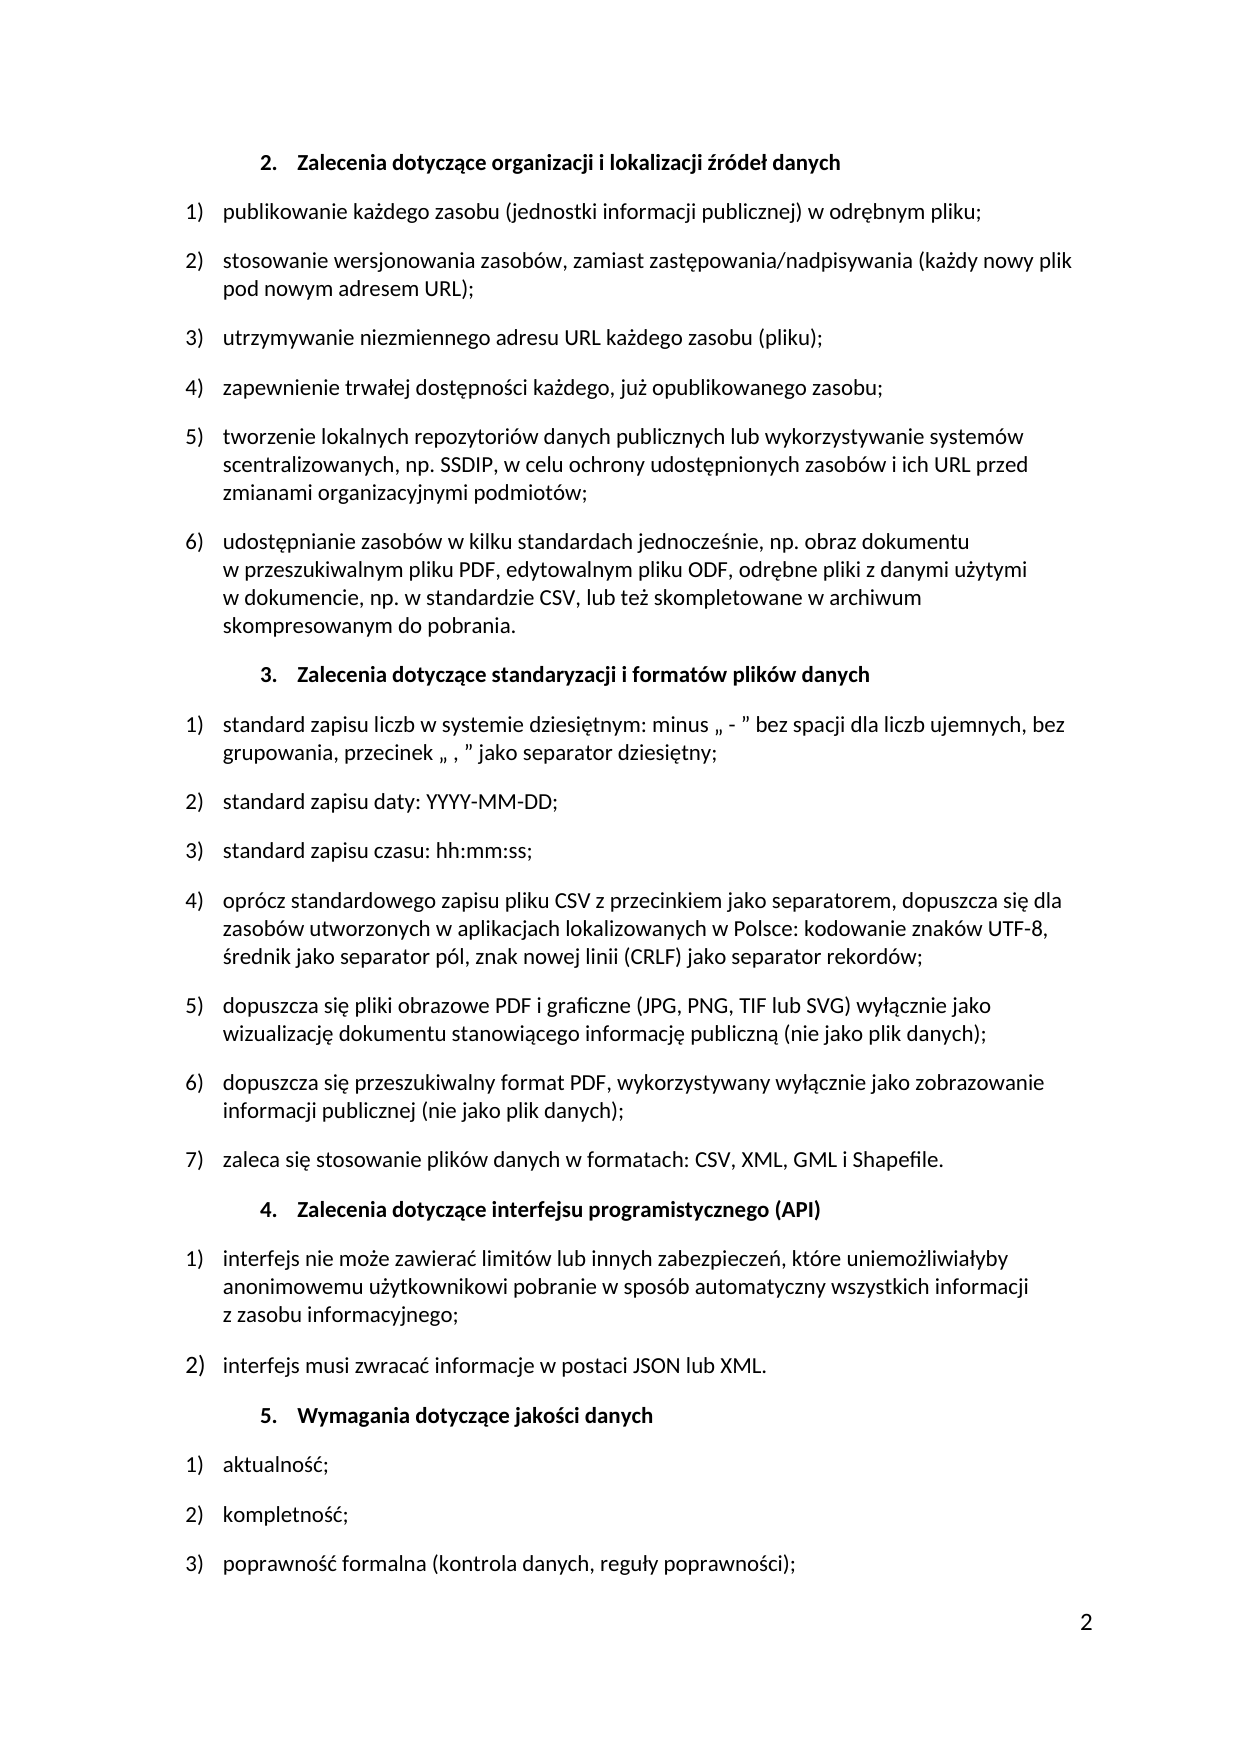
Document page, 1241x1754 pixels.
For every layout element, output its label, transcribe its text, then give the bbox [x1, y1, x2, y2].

list stosowanie wersjonowania zasobów, zamiast zastępowania/nadpisywania (każdy nowy plik pod nowym adresem URL); [185, 246, 1093, 302]
list standard zapisu czasu: hh:mm:ss; [185, 836, 1093, 864]
list oprócz standardowego zapisu pliku CSV z przecinkiem jako separatorem, dopuszcza się dla zasobów utworzonych w aplikacjach lokalizowanych w Polsce: kodowanie znaków UTF-8, średnik jako separator pól, znak nowej linii (CRLF) jako separator rekordów; [185, 886, 1093, 970]
list interfejs musi zwracać informacje w postaci JSON lub XML. [185, 1349, 1093, 1380]
list Wymagania dotyczące jakości danych [260, 1401, 1093, 1429]
list Zalecenia dotyczące organizacji i lokalizacji źródeł danych [260, 148, 1093, 176]
list standard zapisu liczb w systemie dziesiętnym: minus „ - ” bez spacji dla liczb ujemnych, bez grupowania, przecinek „ , ” jako separator dziesiętny; [185, 710, 1093, 766]
list zapewnienie trwałej dostępności każdego, już opublikowanego zasobu; [185, 373, 1093, 401]
list publikowanie każdego zasobu (jednostki informacji publicznej) w odrębnym pliku; [185, 197, 1093, 225]
list tworzenie lokalnych repozytoriów danych publicznych lub wykorzystywanie systemów scentralizowanych, np. SSDIP, w celu ochrony udostępnionych zasobów i ich URL przed zmianami organizacyjnymi podmiotów; [185, 422, 1093, 506]
list Zalecenia dotyczące standaryzacji i formatów plików danych [260, 661, 1093, 689]
list standard zapisu daty: YYYY-MM-DD; [185, 787, 1093, 815]
list utrzymywanie niezmiennego adresu URL każdego zasobu (pliku); [185, 323, 1093, 351]
list dopuszcza się pliki obrazowe PDF i graficzne (JPG, PNG, TIF lub SVG) wyłącznie jako wizualizację dokumentu stanowiącego informację publiczną (nie jako plik danych); [185, 991, 1093, 1047]
list aktualność; [185, 1451, 1093, 1478]
list poprawność formalna (kontrola danych, reguły poprawności); [185, 1549, 1093, 1577]
list kompletność; [185, 1500, 1093, 1528]
list udostępnianie zasobów w kilku standardach jednocześnie, np. obraz dokumentu w przeszukiwalnym pliku PDF, edytowalnym pliku ODF, odrębne pliki z danymi użytymi w dokumencie, np. w standardzie CSV, lub też skompletowane w archiwum skompresowanym do pobrania. [185, 527, 1093, 639]
list zaleca się stosowanie plików danych w formatach: CSV, XML, GML i Shapefile. [185, 1146, 1093, 1174]
list interfejs nie może zawierać limitów lub innych zabezpieczeń, które uniemożliwiałyby anonimowemu użytkownikowi pobranie w sposób automatyczny wszystkich informacji z zasobu informacyjnego; [185, 1244, 1093, 1328]
list Zalecenia dotyczące interfejsu programistycznego (API) [260, 1195, 1093, 1223]
list dopuszcza się przeszukiwalny format PDF, wykorzystywany wyłącznie jako zobrazowanie informacji publicznej (nie jako plik danych); [185, 1068, 1093, 1124]
